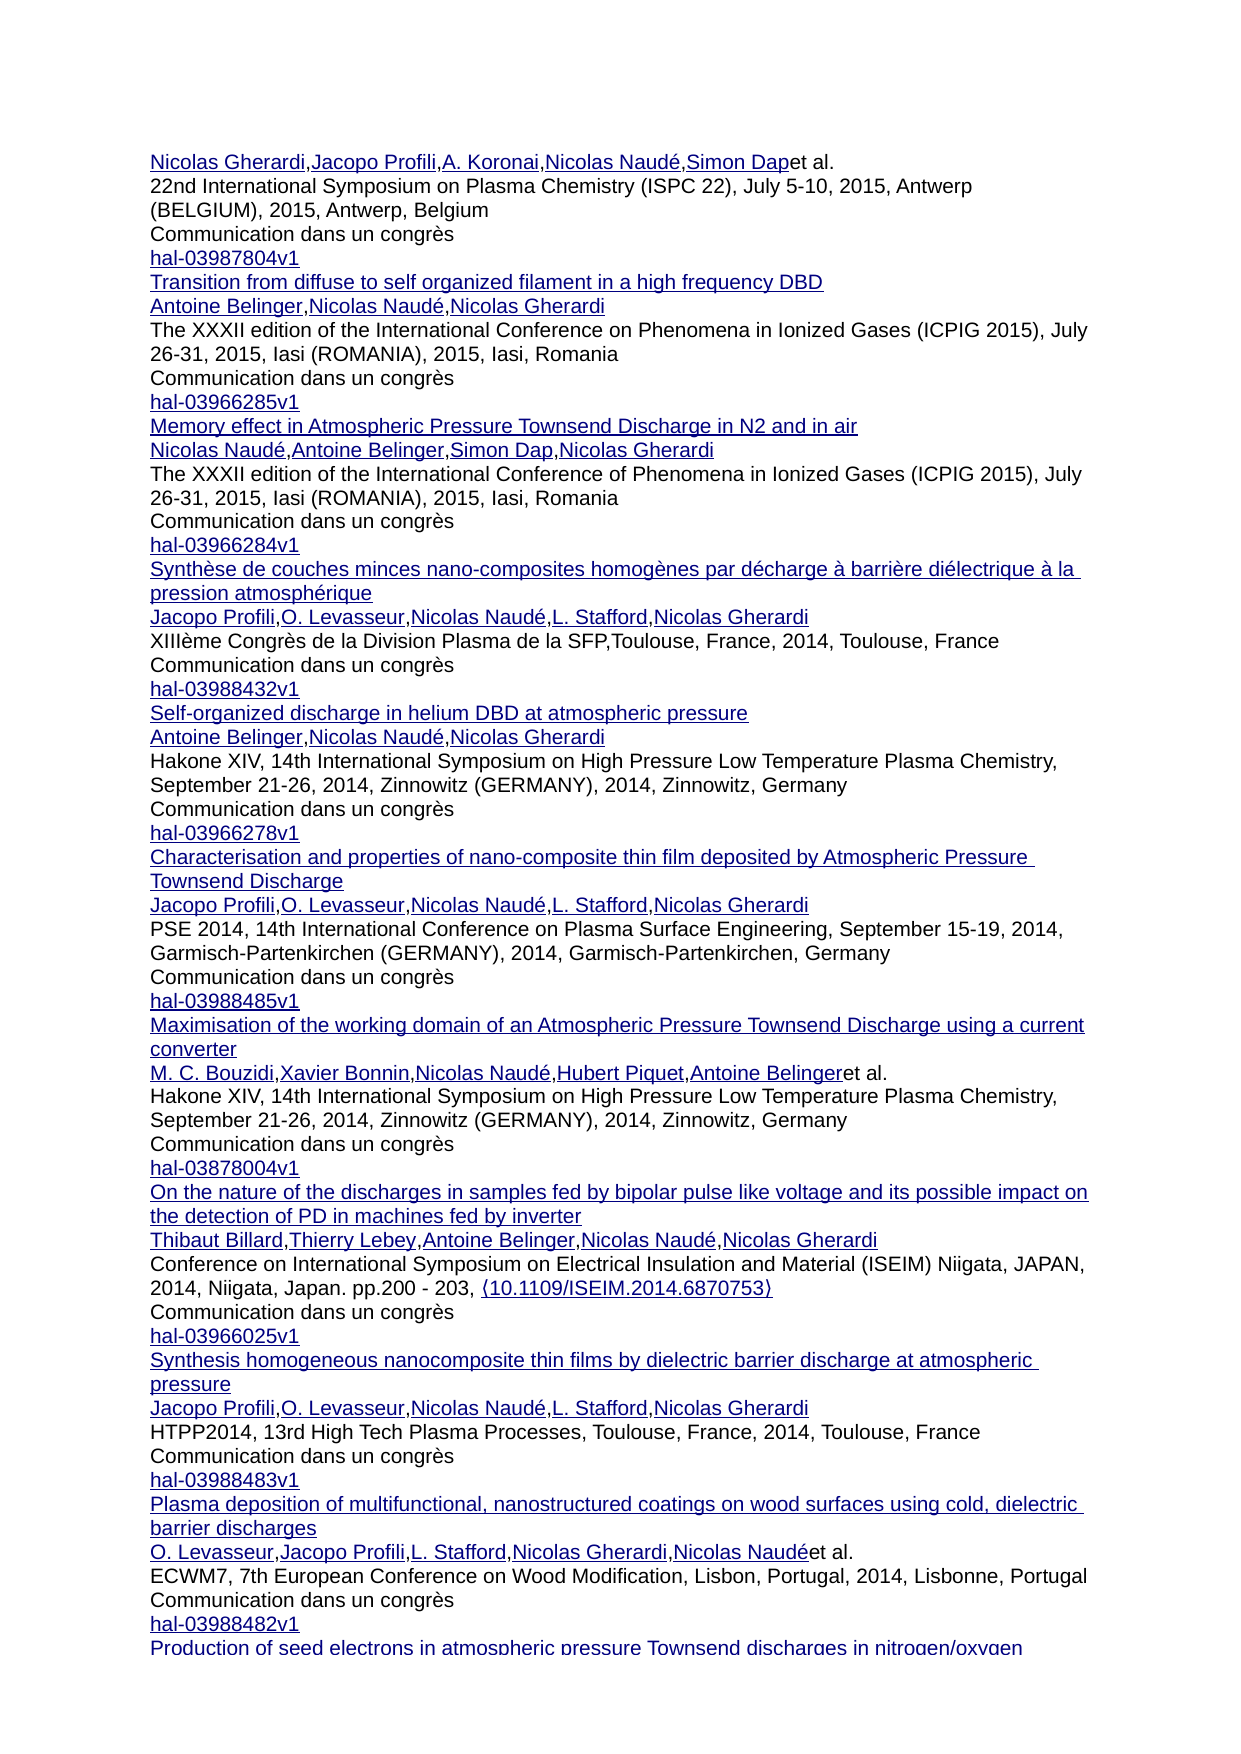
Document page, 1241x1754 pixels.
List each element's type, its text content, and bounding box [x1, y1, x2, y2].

table_cell Synthesis homogeneous nanocomposite thin films by dielectric barrier discharge at atmospheric pressure Jacopo Profili,O. Levasseur,Nicolas Naudé,L. Stafford,Nicolas Gherardi HTPP2014, 13rd High Tech Plasma Processes, Toulouse, France, 2014, Toulouse, France Communication dans un congrès hal-03988483v1 [150, 1348, 1090, 1492]
table_cell Nicolas Gherardi,Jacopo Profili,A. Koronai,Nicolas Naudé,Simon Dapet al. 22nd International Symposium on Plasma Chemistry (ISPC 22), July 5-10, 2015, Antwerp (BELGIUM), 2015, Antwerp, Belgium Communication dans un congrès hal-03987804v1 [150, 150, 1090, 270]
table_cell Maximisation of the working domain of an Atmospheric Pressure Townsend Discharge using a current converter M. C. Bouzidi,Xavier Bonnin,Nicolas Naudé,Hubert Piquet,Antoine Belingeret al. Hakone XIV, 14th International Symposium on High Pressure Low Temperature Plasma Chemistry, September 21-26, 2014, Zinnowitz (GERMANY), 2014, Zinnowitz, Germany Communication dans un congrès hal-03878004v1 [150, 1013, 1090, 1180]
table_cell Transition from diffuse to self organized filament in a high frequency DBD Antoine Belinger,Nicolas Naudé,Nicolas Gherardi The XXXII edition of the International Conference on Phenomena in Ionized Gases (ICPIG 2015), July 26-31, 2015, Iasi (ROMANIA), 2015, Iasi, Romania Communication dans un congrès hal-03966285v1 [150, 270, 1090, 413]
table_cell Synthèse de couches minces nano-composites homogènes par décharge à barrière diélectrique à la pression atmosphérique Jacopo Profili,O. Levasseur,Nicolas Naudé,L. Stafford,Nicolas Gherardi XIIIème Congrès de la Division Plasma de la SFP,Toulouse, France, 2014, Toulouse, France Communication dans un congrès hal-03988432v1 [150, 557, 1090, 701]
table_cell Self-organized discharge in helium DBD at atmospheric pressure Antoine Belinger,Nicolas Naudé,Nicolas Gherardi Hakone XIV, 14th International Symposium on High Pressure Low Temperature Plasma Chemistry, September 21-26, 2014, Zinnowitz (GERMANY), 2014, Zinnowitz, Germany Communication dans un congrès hal-03966278v1 [150, 701, 1090, 845]
table_cell Production of seed electrons in atmospheric pressure Townsend discharges in nitrogen/oxygen [150, 1635, 1090, 1655]
table_cell Memory effect in Atmospheric Pressure Townsend Discharge in N2 and in air Nicolas Naudé,Antoine Belinger,Simon Dap,Nicolas Gherardi The XXXII edition of the International Conference of Phenomena in Ionized Gases (ICPIG 2015), July 26-31, 2015, Iasi (ROMANIA), 2015, Iasi, Romania Communication dans un congrès hal-03966284v1 [150, 414, 1090, 557]
table_cell On the nature of the discharges in samples fed by bipolar pulse like voltage and its possible impact on the detection of PD in machines fed by inverter Thibaut Billard,Thierry Lebey,Antoine Belinger,Nicolas Naudé,Nicolas Gherardi Conference on International Symposium on Electrical Insulation and Material (ISEIM) Niigata, JAPAN, 2014, Niigata, Japan. pp.200 - 203, ⟨10.1109/ISEIM.2014.6870753⟩ Communication dans un congrès hal-03966025v1 [150, 1180, 1090, 1348]
table_cell Plasma deposition of multifunctional, nanostructured coatings on wood surfaces using cold, dielectric barrier discharges O. Levasseur,Jacopo Profili,L. Stafford,Nicolas Gherardi,Nicolas Naudéet al. ECWM7, 7th European Conference on Wood Modification, Lisbon, Portugal, 2014, Lisbonne, Portugal Communication dans un congrès hal-03988482v1 [150, 1492, 1090, 1635]
table_cell Characterisation and properties of nano-composite thin film deposited by Atmospheric Pressure Townsend Discharge Jacopo Profili,O. Levasseur,Nicolas Naudé,L. Stafford,Nicolas Gherardi PSE 2014, 14th International Conference on Plasma Surface Engineering, September 15-19, 2014, Garmisch-Partenkirchen (GERMANY), 2014, Garmisch-Partenkirchen, Germany Communication dans un congrès hal-03988485v1 [150, 845, 1090, 1012]
